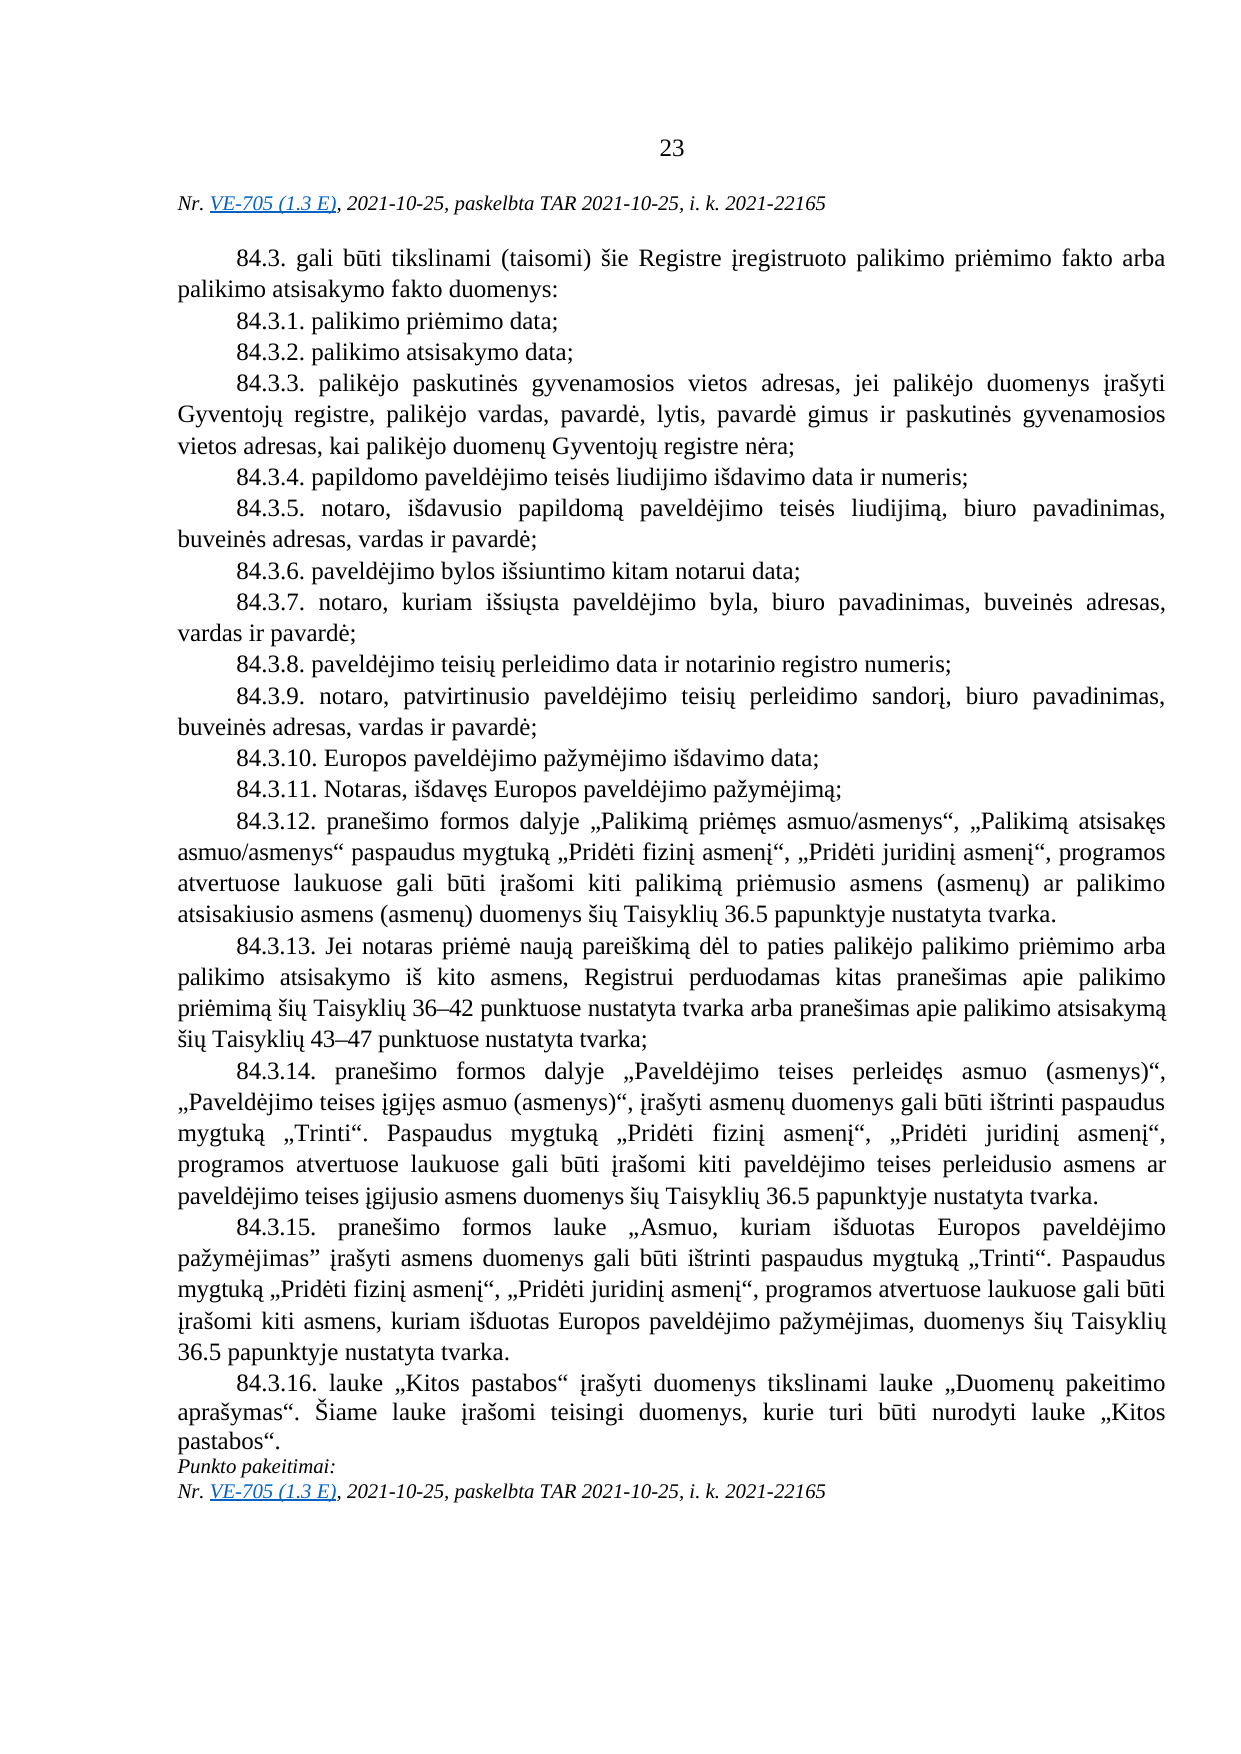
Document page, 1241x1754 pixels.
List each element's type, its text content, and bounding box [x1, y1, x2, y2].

text 84.3.7. notaro, kuriam išsiųsta paveldėjimo byla, biuro pavadinimas, buveinės adresas, vardas ir pavardė; [177, 587, 1166, 647]
text 84.3.11. Notaras, išdavęs Europos paveldėjimo pažymėjimą; [177, 774, 1166, 803]
text 84.3.16. lauke „Kitos pastabos“ įrašyti duomenys tikslinami lauke „Duomenų pakeitimo aprašymas“. Šiame lauke įrašomi teisingi duomenys, kurie turi būti nurodyti lauke „Kitos pastabos“. [177, 1368, 1166, 1454]
text 84.3.3. palikėjo paskutinės gyvenamosios vietos adresas, jei palikėjo duomenys įrašyti Gyventojų registre, palikėjo vardas, pavardė, lytis, pavardė gimus ir paskutinės gyvenamosios vietos adresas, kai palikėjo duomenų Gyventojų registre nėra; [177, 368, 1166, 459]
text 84.3.4. papildomo paveldėjimo teisės liudijimo išdavimo data ir numeris; [177, 462, 1166, 491]
text 84.3. gali būti tikslinami (taisomi) šie Registre įregistruoto palikimo priėmimo fakto arba palikimo atsisakymo fakto duomenys: [177, 243, 1166, 303]
text 84.3.1. palikimo priėmimo data; [177, 306, 1166, 334]
text 84.3.9. notaro, patvirtinusio paveldėjimo teisių perleidimo sandorį, biuro pavadinimas, buveinės adresas, vardas ir pavardė; [177, 681, 1166, 741]
text 84.3.5. notaro, išdavusio papildomą paveldėjimo teisės liudijimą, biuro pavadinimas, buveinės adresas, vardas ir pavardė; [177, 493, 1166, 553]
text Punkto pakeitimai: [177, 1454, 1166, 1478]
text Nr. VE-705 (1.3 E), 2021-10-25, paskelbta TAR 2021-10-25, i. k. 2021-22165 [177, 190, 1166, 214]
text 84.3.8. paveldėjimo teisių perleidimo data ir notarinio registro numeris; [177, 649, 1166, 678]
text 84.3.15. pranešimo formos lauke „Asmuo, kuriam išduotas Europos paveldėjimo pažymėjimas” įrašyti asmens duomenys gali būti ištrinti paspaudus mygtuką „Trinti“. Paspaudus mygtuką „Pridėti fizinį asmenį“, „Pridėti juridinį asmenį“, programos atvertuose laukuose gali būti įrašomi kiti asmens, kuriam išduotas Europos paveldėjimo pažymėjimas, duomenys šių Taisyklių 36.5 papunktyje nustatyta tvarka. [177, 1212, 1166, 1366]
text 84.3.12. pranešimo formos dalyje „Palikimą priėmęs asmuo/asmenys“, „Palikimą atsisakęs asmuo/asmenys“ paspaudus mygtuką „Pridėti fizinį asmenį“, „Pridėti juridinį asmenį“, programos atvertuose laukuose gali būti įrašomi kiti palikimą priėmusio asmens (asmenų) ar palikimo atsisakiusio asmens (asmenų) duomenys šių Taisyklių 36.5 papunktyje nustatyta tvarka. [177, 806, 1166, 928]
text Nr. VE-705 (1.3 E), 2021-10-25, paskelbta TAR 2021-10-25, i. k. 2021-22165 [177, 1478, 1166, 1503]
text 84.3.2. palikimo atsisakymo data; [177, 337, 1166, 366]
text 84.3.10. Europos paveldėjimo pažymėjimo išdavimo data; [177, 743, 1166, 772]
text 84.3.6. paveldėjimo bylos išsiuntimo kitam notarui data; [177, 556, 1166, 584]
text 84.3.14. pranešimo formos dalyje „Paveldėjimo teises perleidęs asmuo (asmenys)“, „Paveldėjimo teises įgijęs asmuo (asmenys)“, įrašyti asmenų duomenys gali būti ištrinti paspaudus mygtuką „Trinti“. Paspaudus mygtuką „Pridėti fizinį asmenį“, „Pridėti juridinį asmenį“, programos atvertuose laukuose gali būti įrašomi kiti paveldėjimo teises perleidusio asmens ar paveldėjimo teises įgijusio asmens duomenys šių Taisyklių 36.5 papunktyje nustatyta tvarka. [177, 1056, 1166, 1209]
text 84.3.13. Jei notaras priėmė naują pareiškimą dėl to paties palikėjo palikimo priėmimo arba palikimo atsisakymo iš kito asmens, Registrui perduodamas kitas pranešimas apie palikimo priėmimą šių Taisyklių 36–42 punktuose nustatyta tvarka arba pranešimas apie palikimo atsisakymą šių Taisyklių 43–47 punktuose nustatyta tvarka; [177, 931, 1166, 1053]
